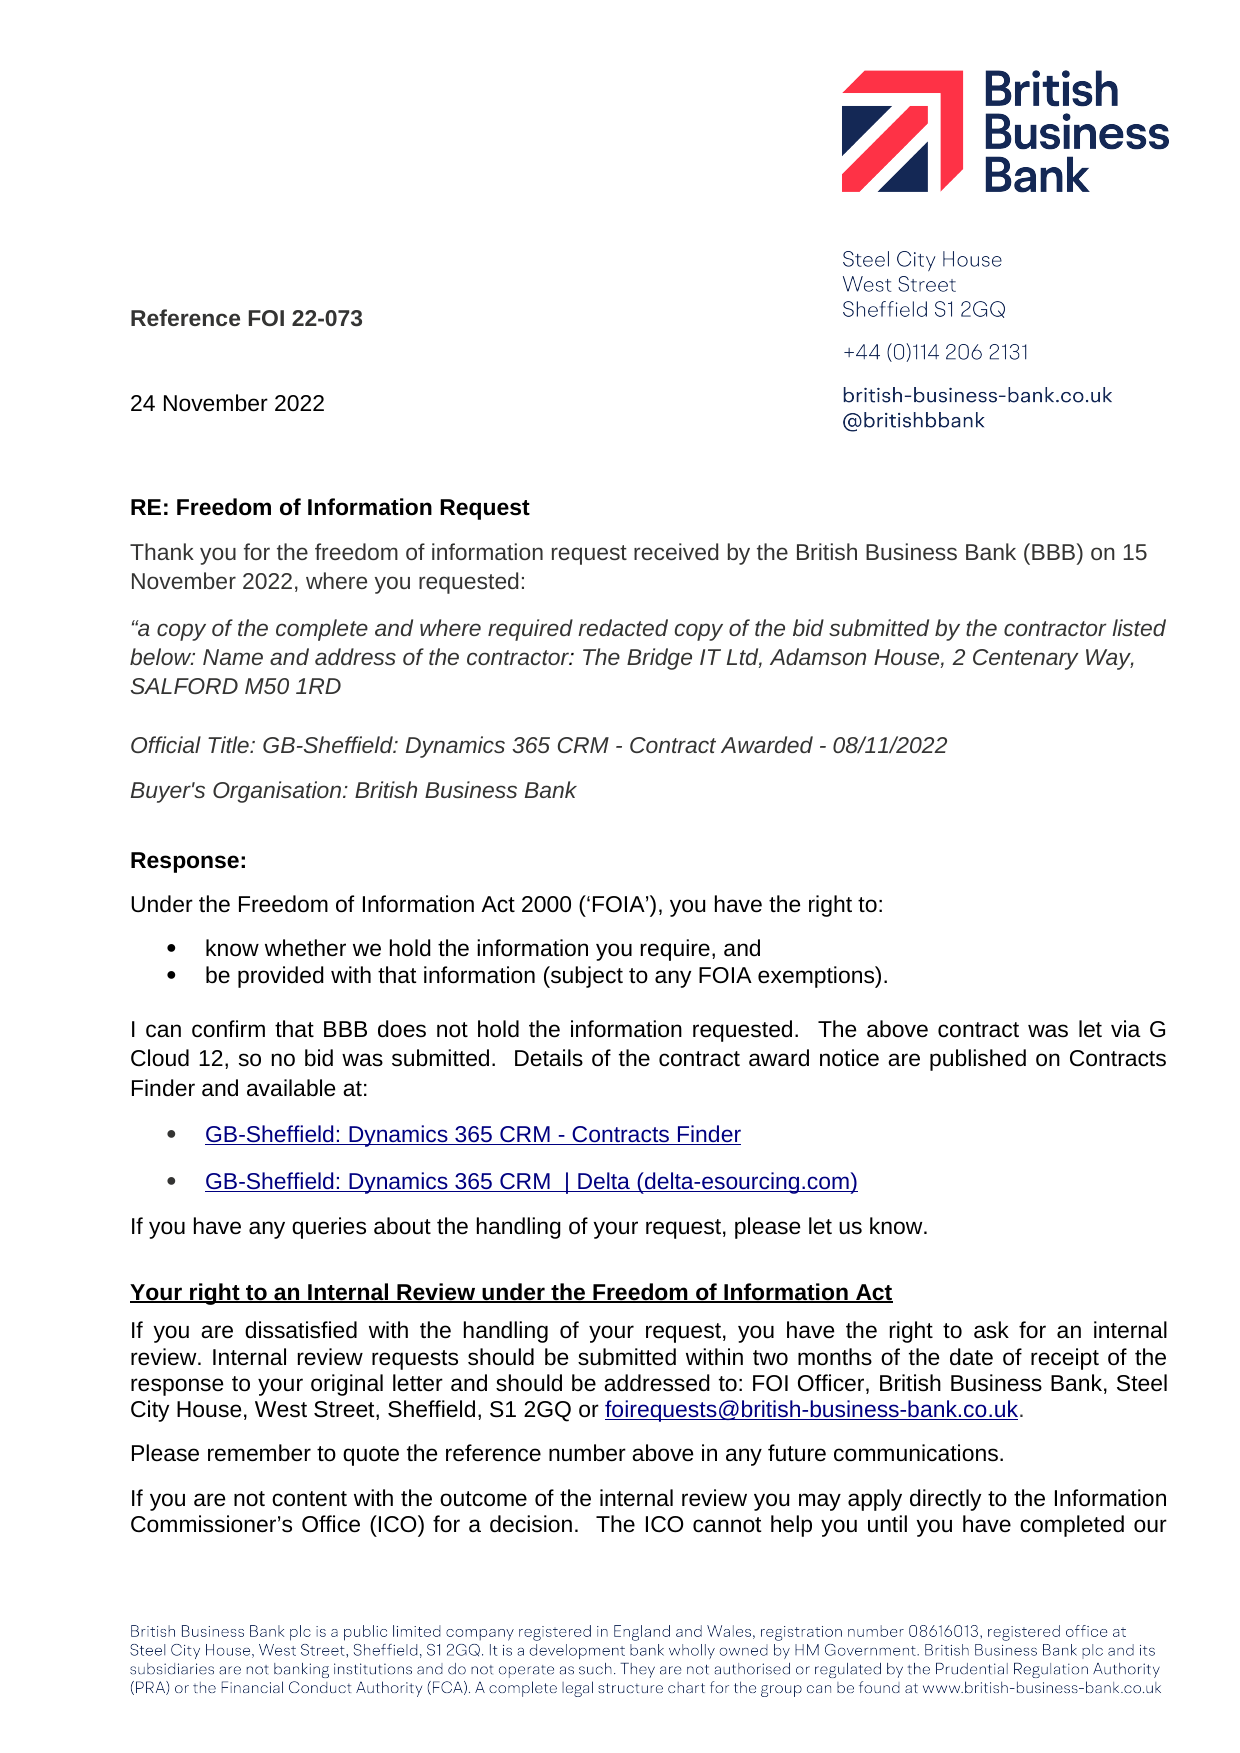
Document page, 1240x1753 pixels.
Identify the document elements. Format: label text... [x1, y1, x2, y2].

text Please remember to quote the reference number above in any future communications. [130, 1440, 1169, 1467]
text Your right to an Internal Review under the Freedom of Information Act [130, 1278, 1169, 1305]
list GB-Sheffield: Dynamics 365 CRM | Delta (delta-esourcing.com) [167, 1166, 1169, 1196]
text RE: Freedom of Information Request [130, 494, 1169, 521]
text Response: [130, 847, 1139, 873]
list GB-Sheffield: Dynamics 365 CRM - Contracts Finder [167, 1119, 1169, 1149]
text If you are dissatisfied with the handling of your request, you have the right to ask for an internal review. Internal review requests should be submitted within two months of the date of receipt of the response to your original letter and should be addressed to: FOI Officer, British Business Bank, Steel City House, West Street, Sheffield, S1 2GQ or foirequests@british-business-bank.co.uk. [130, 1317, 1169, 1423]
text 24 November 2022 [130, 388, 1169, 417]
text I can confirm that BBB does not hold the information requested. The above contract was let via G Cloud 12, so no bid was submitted. Details of the contract award notice are published on Contracts Finder and available at: [130, 1014, 1169, 1102]
text Buyer's Organisation: British Business Bank [130, 777, 1139, 829]
text If you have any queries about the handling of your request, please let us know. [130, 1213, 1169, 1239]
text “a copy of the complete and where required redacted copy of the bid submitted by the contractor listed below: Name and address of the contractor: The Bridge IT Ltd, Adamson House, 2 Centenary Way, SALFORD M50 1RD Official Title: GB-Sheffield: Dynamics 365 CRM - Contract Awarded - 08/11/2022 [130, 613, 1169, 759]
text Under the Freedom of Information Act 2000 (‘FOIA’), you have the right to: [130, 891, 1169, 917]
text If you are not content with the outcome of the internal review you may apply directly to the Information Commissioner’s Office (ICO) for a decision. The ICO cannot help you until you have completed our [130, 1484, 1169, 1537]
list be provided with that information (subject to any FOIA exemptions). [167, 962, 1169, 988]
text Thank you for the freedom of information request received by the British Business Bank (BBB) on 15 November 2022, where you requested: [130, 537, 1169, 595]
list know whether we hold the information you require, and [167, 935, 1169, 962]
text Reference FOI 22-073 [130, 303, 1169, 333]
